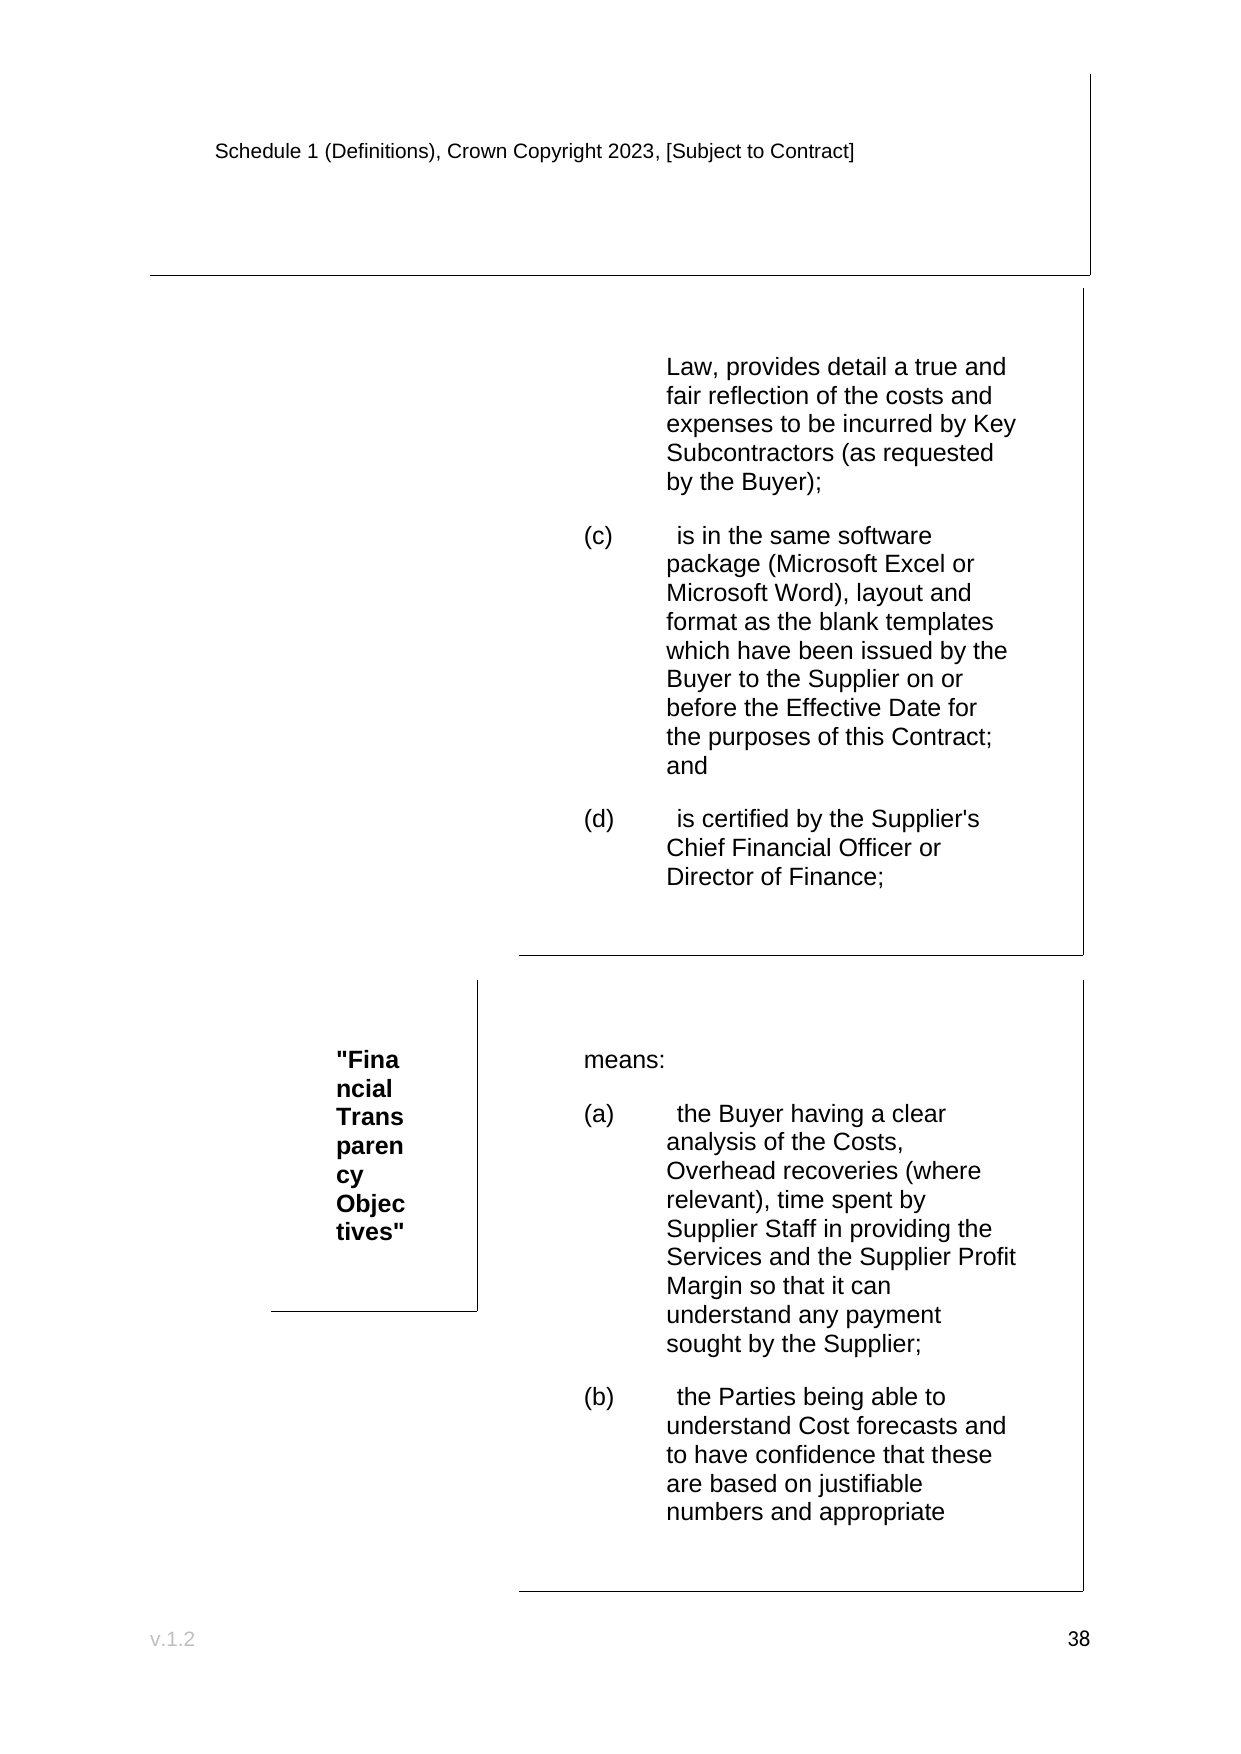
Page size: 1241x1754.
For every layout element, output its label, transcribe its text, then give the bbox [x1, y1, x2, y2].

table_cell [254, 275, 489, 968]
table_cell means: the Buyer having a clear analysis of the Costs, Overhead recoveries (where relevant), time spent by Supplier Staff in providing the Services and the Supplier Profit Margin so that it can understand any payment sought by the Supplier; the Parties being able to understand Cost forecasts and to have confidence that these are based on justifiable numbers and appropriate [489, 968, 1095, 1591]
table_cell "Financial Transparency Objectives" [254, 968, 489, 1591]
table_cell Law, provides detail a true and fair reflection of the costs and expenses to be incurred by Key Subcontractors (as requested by the Buyer); is in the same software package (Microsoft Excel or Microsoft Word), layout and format as the blank templates which have been issued by the Buyer to the Supplier on or before the Effective Date for the purposes of this Contract; and is certified by the Supplier's Chief Financial Officer or Director of Finance; [489, 275, 1095, 968]
